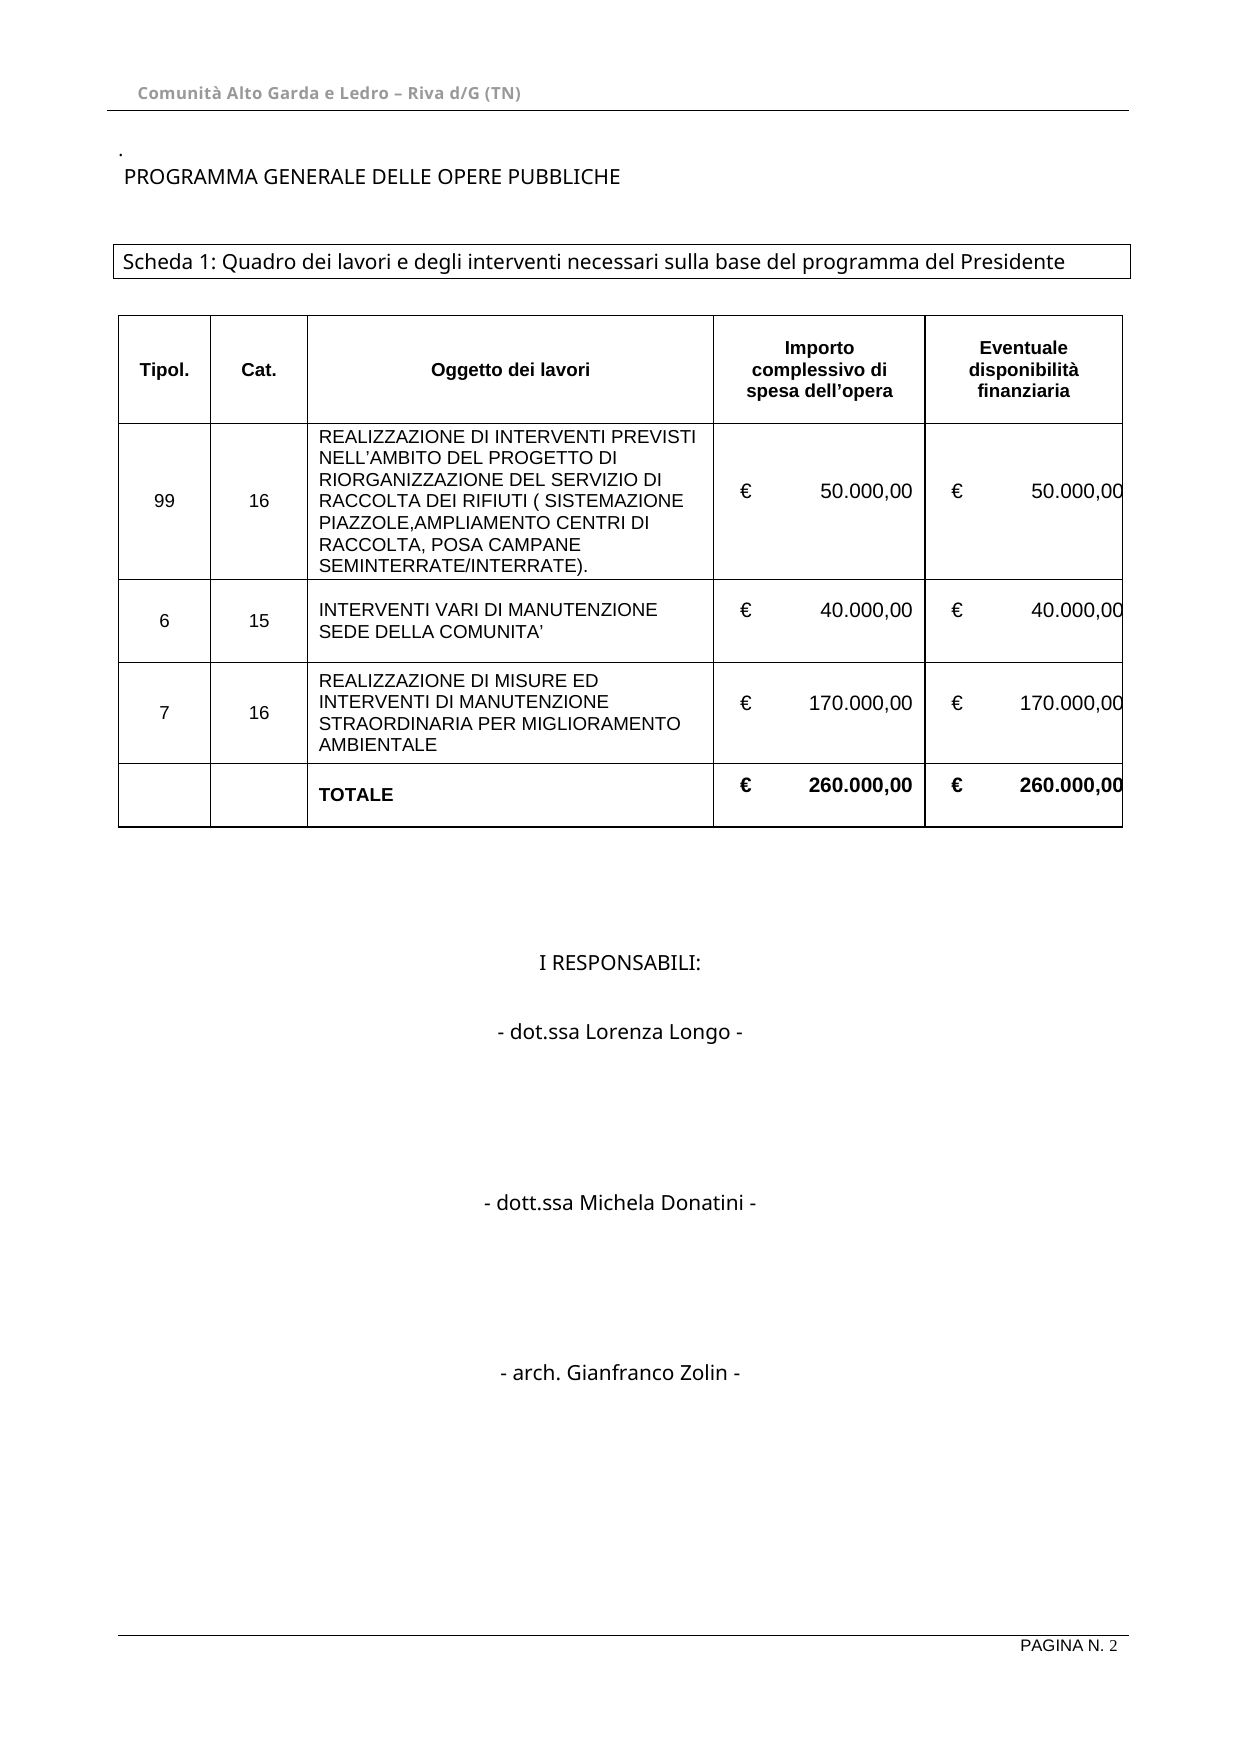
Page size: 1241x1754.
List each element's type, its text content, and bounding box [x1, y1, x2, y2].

text . [118, 137, 1122, 162]
table_cell € 260.000,00 [926, 764, 1122, 826]
text - dot.ssa Lorenza Longo - [118, 1017, 1122, 1046]
text I RESPONSABILI: [118, 948, 1122, 976]
table_cell REALIZZAZIONE DI INTERVENTI PREVISTI NELL’AMBITO DEL PROGETTO DI RIORGANIZZAZIONE DEL SERVIZIO DI RACCOLTA DEI RIFIUTI ( SISTEMAZIONE PIAZZOLE,AMPLIAMENTO CENTRI DI RACCOLTA, POSA CAMPANE SEMINTERRATE/INTERRATE). [308, 424, 713, 578]
table_cell 16 [211, 663, 307, 762]
table_cell € 40.000,00 [926, 580, 1122, 662]
text - arch. Gianfranco Zolin - [118, 1358, 1122, 1387]
table_cell [119, 764, 210, 826]
table_header Eventuale disponibilità finanziaria [926, 316, 1122, 422]
table_cell € 50.000,00 [926, 424, 1122, 578]
table_cell € 260.000,00 [714, 764, 924, 826]
table_cell € 170.000,00 [926, 663, 1122, 762]
table_cell € 40.000,00 [714, 580, 924, 662]
table_header Tipol. [119, 316, 210, 422]
table_cell INTERVENTI VARI DI MANUTENZIONE SEDE DELLA COMUNITA’ [308, 580, 713, 662]
subtitle Scheda 1: Quadro dei lavori e degli interventi necessari sulla base del programma del Presidente [114, 245, 1130, 278]
table_header Importo complessivo di spesa dell’opera [714, 316, 924, 422]
table_cell REALIZZAZIONE DI MISURE ED INTERVENTI DI MANUTENZIONE STRAORDINARIA PER MIGLIORAMENTO AMBIENTALE [308, 663, 713, 762]
table_cell € 50.000,00 [714, 424, 924, 578]
table_cell 99 [119, 424, 210, 578]
subtitle PROGRAMMA GENERALE DELLE OPERE PUBBLICHE [118, 162, 1122, 191]
text - dott.ssa Michela Donatini - [118, 1188, 1122, 1216]
table_cell 16 [211, 424, 307, 578]
table_cell [211, 764, 307, 826]
table_header Cat. [211, 316, 307, 422]
table_cell 6 [119, 580, 210, 662]
table_cell 7 [119, 663, 210, 762]
table_cell 15 [211, 580, 307, 662]
table_cell TOTALE [308, 764, 713, 826]
table_header Oggetto dei lavori [308, 316, 713, 422]
table_cell € 170.000,00 [714, 663, 924, 762]
